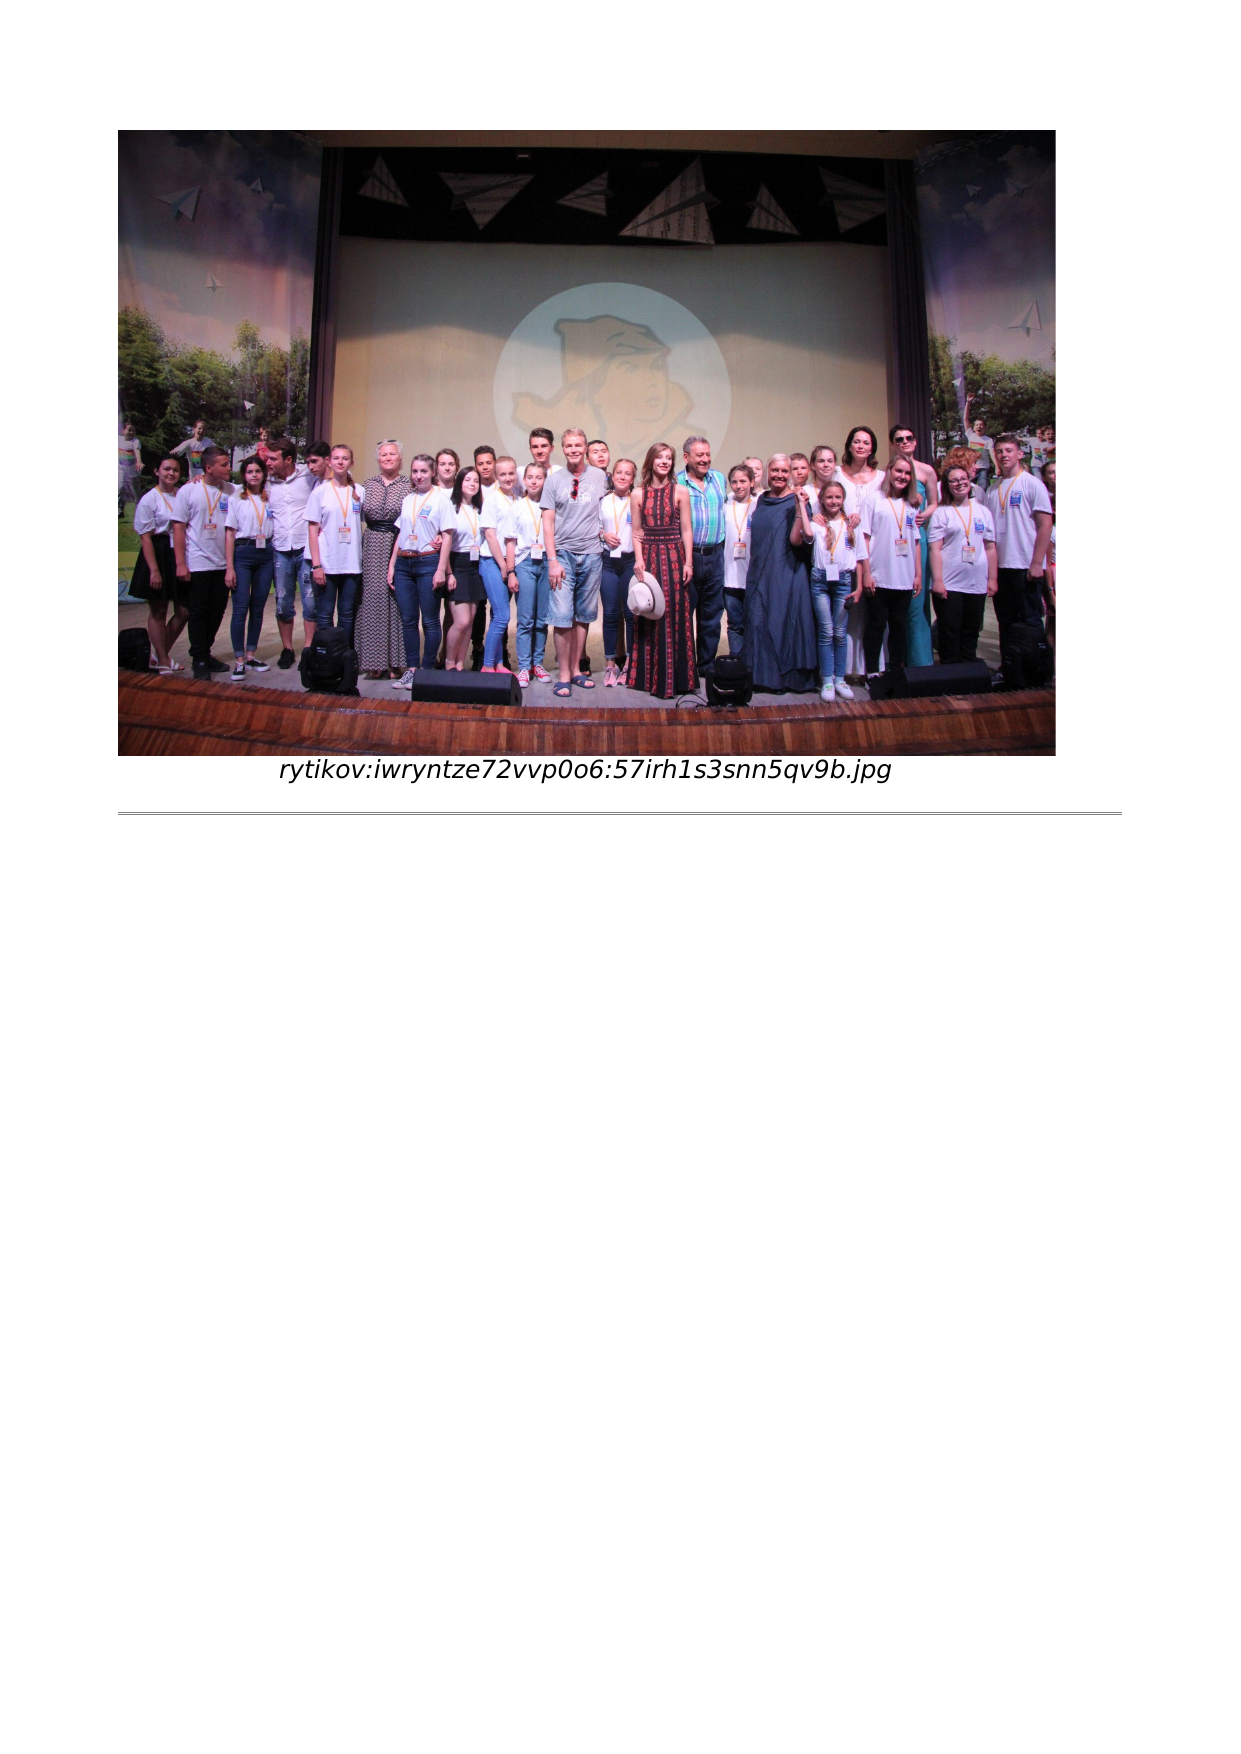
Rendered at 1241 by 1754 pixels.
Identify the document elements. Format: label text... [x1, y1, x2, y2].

text rytikov:iwryntze72vvp0o6:57irh1s3snn5qv9b.jpg [118, 756, 1056, 785]
picture [118, 130, 1056, 756]
